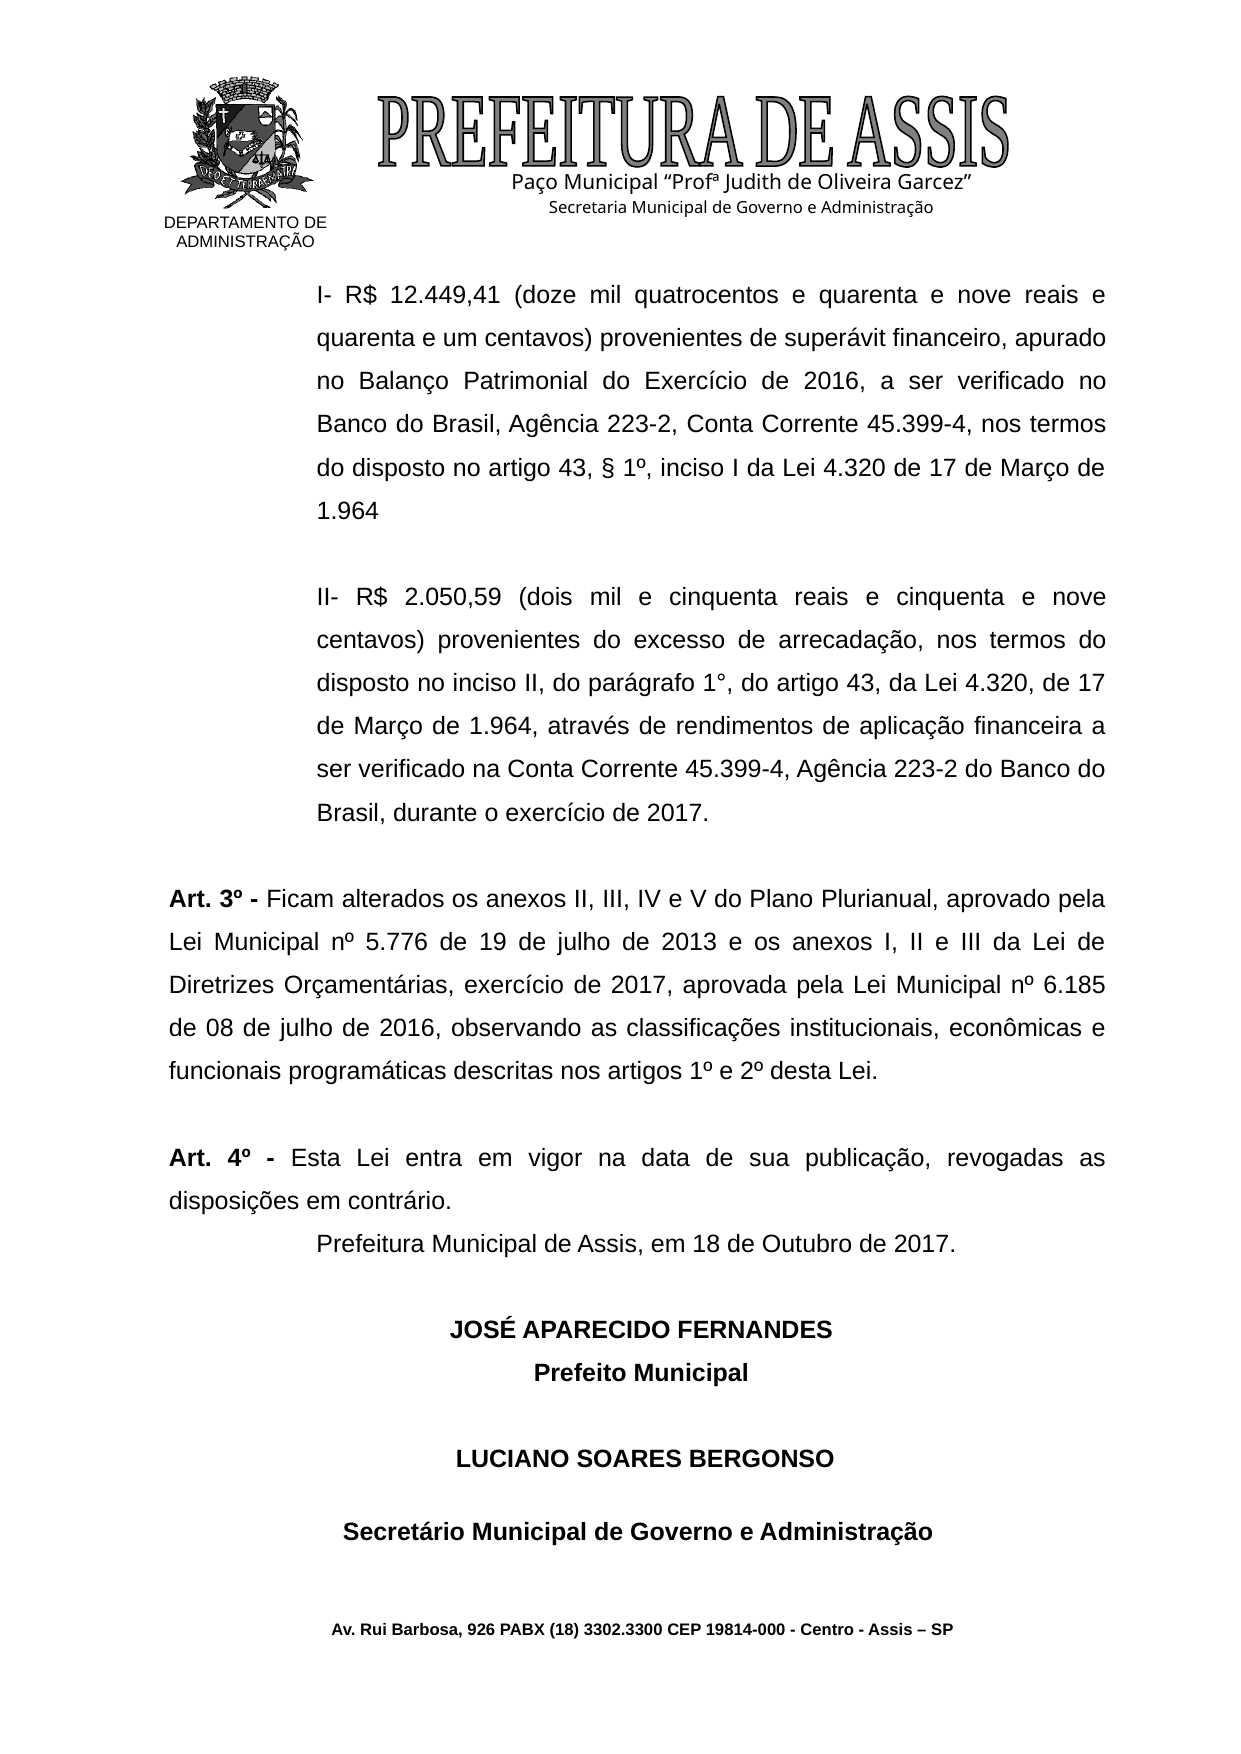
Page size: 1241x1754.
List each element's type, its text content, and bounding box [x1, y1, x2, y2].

text Secretário Municipal de Governo e Administração [169, 1517, 1107, 1546]
text Prefeito Municipal [175, 1358, 1107, 1387]
text Art. 4º - Esta Lei entra em vigor na data de sua publicação, revogadas as disposições em contrário. [169, 1142, 1107, 1214]
text Prefeitura Municipal de Assis, em 18 de Outubro de 2017. [169, 1229, 1107, 1257]
text I- R$ 12.449,41 (doze mil quatrocentos e quarenta e nove reais e quarenta e um centavos) provenientes de superávit financeiro, apurado no Balanço Patrimonial do Exercício de 2016, a ser verificado no Banco do Brasil, Agência 223-2, Conta Corrente 45.399-4, nos termos do disposto no artigo 43, § 1º, inciso I da Lei 4.320 de 17 de Março de 1.964 [316, 280, 1107, 524]
text LUCIANO SOARES BERGONSO [169, 1444, 1107, 1473]
text Art. 3º - Ficam alterados os anexos II, III, IV e V do Plano Plurianual, aprovado pela Lei Municipal nº 5.776 de 19 de julho de 2013 e os anexos I, II e III da Lei de Diretrizes Orçamentárias, exercício de 2017, aprovada pela Lei Municipal nº 6.185 de 08 de julho de 2016, observando as classificações institucionais, econômicas e funcionais programáticas descritas nos artigos 1º e 2º desta Lei. [169, 884, 1107, 1085]
text JOSÉ APARECIDO FERNANDES [175, 1315, 1107, 1344]
text II- R$ 2.050,59 (dois mil e cinquenta reais e cinquenta e nove centavos) provenientes do excesso de arrecadação, nos termos do disposto no inciso II, do parágrafo 1°, do artigo 43, da Lei 4.320, de 17 de Março de 1.964, através de rendimentos de aplicação financeira a ser verificado na Conta Corrente 45.399-4, Agência 223-2 do Banco do Brasil, durante o exercício de 2017. [316, 582, 1107, 826]
